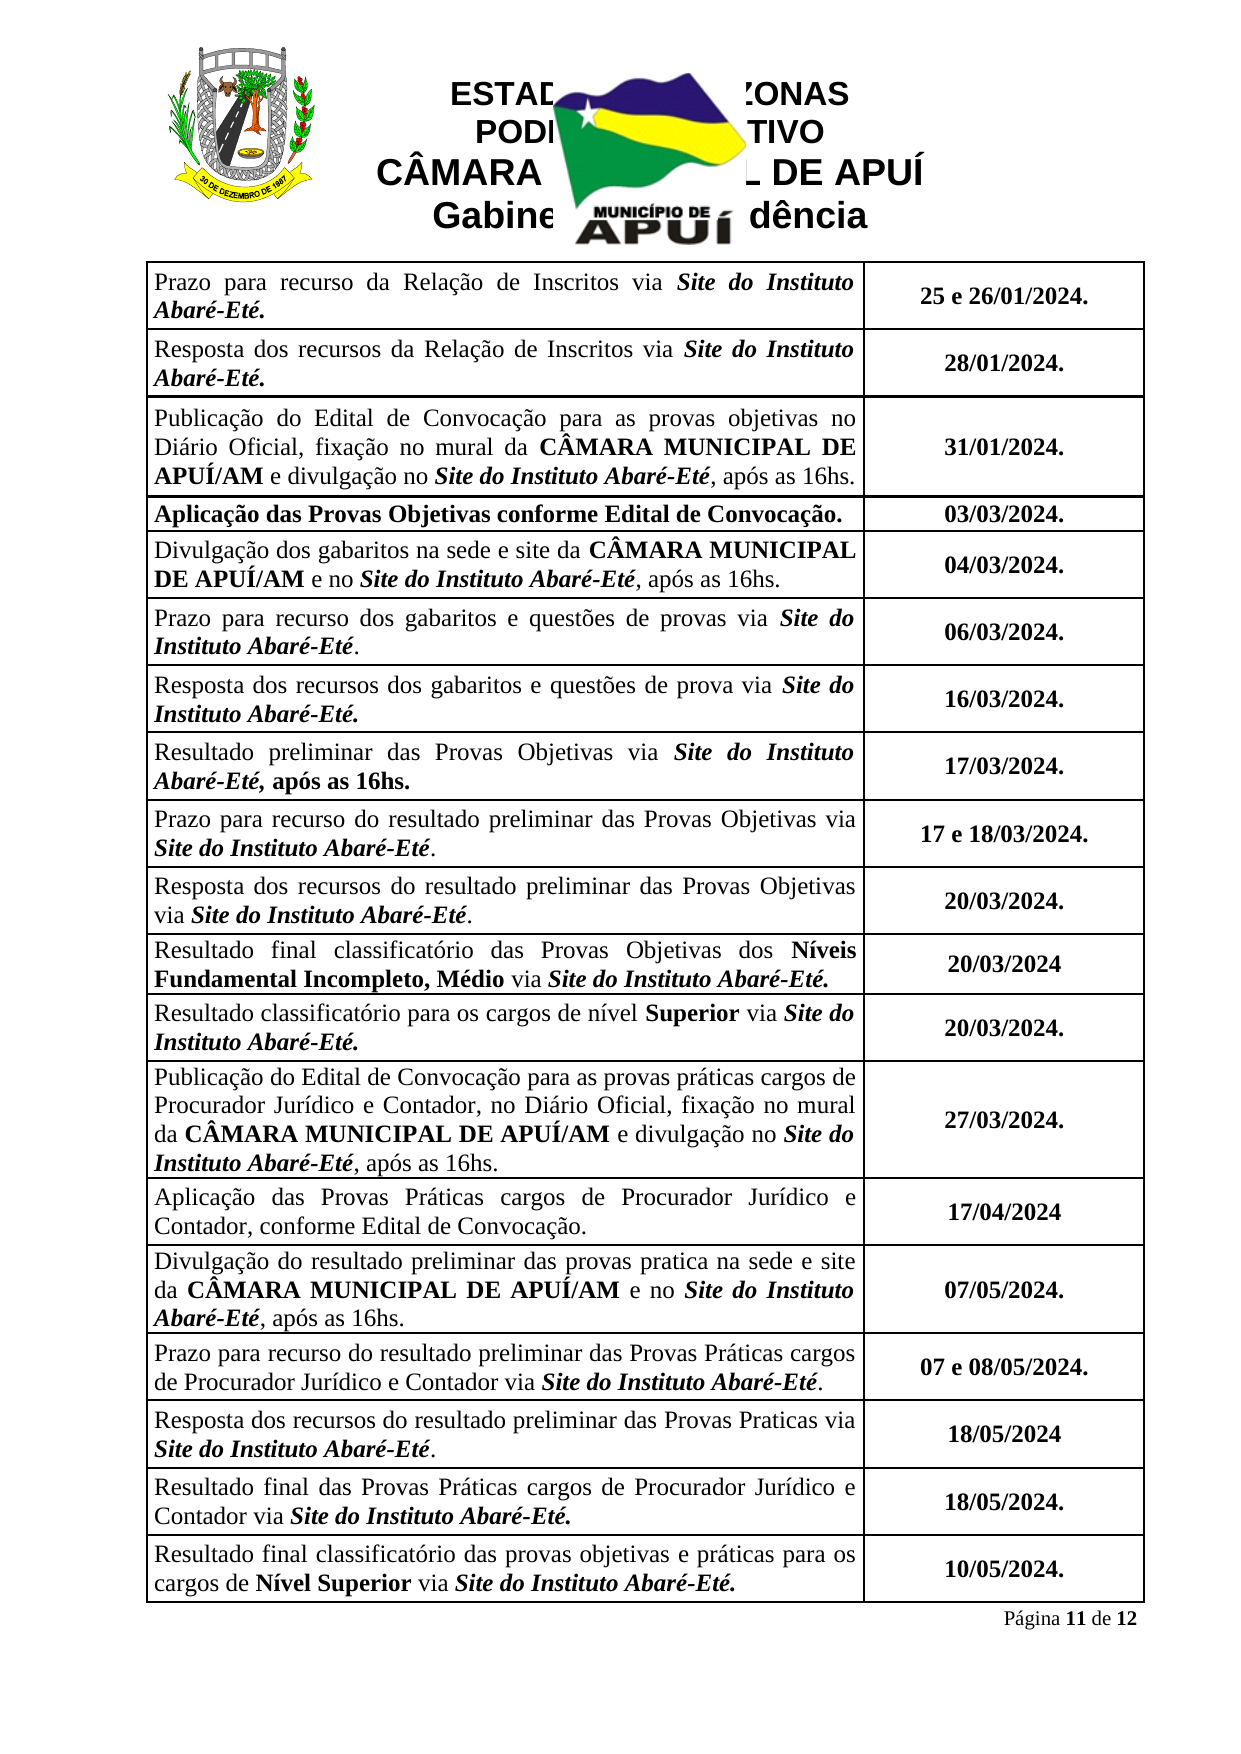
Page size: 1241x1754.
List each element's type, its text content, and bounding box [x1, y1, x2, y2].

table_cell Resultado final classificatório das provas objetivas e práticas para os cargos de Nível Superior via Site do Instituto Abaré-Eté. [148, 1536, 863, 1601]
table_cell 25 e 26/01/2024. [865, 263, 1143, 328]
table_cell Resultado final classificatório das Provas Objetivas dos Níveis Fundamental Incompleto, Médio via Site do Instituto Abaré-Eté. [148, 935, 863, 992]
table_cell 18/05/2024 [865, 1401, 1143, 1467]
table_cell Prazo para recurso do resultado preliminar das Provas Práticas cargos de Procurador Jurídico e Contador via Site do Instituto Abaré-Eté. [148, 1334, 863, 1399]
table_cell Resposta dos recursos dos gabaritos e questões de prova via Site do Instituto Abaré-Eté. [148, 666, 863, 731]
table_cell 03/03/2024. [865, 498, 1143, 530]
table_cell Divulgação do resultado preliminar das provas pratica na sede e site da CÂMARA MUNICIPAL DE APUÍ/AM e no Site do Instituto Abaré-Eté, após as 16hs. [148, 1246, 863, 1332]
table_cell Publicação do Edital de Convocação para as provas práticas cargos de Procurador Jurídico e Contador, no Diário Oficial, fixação no mural da CÂMARA MUNICIPAL DE APUÍ/AM e divulgação no Site do Instituto Abaré-Eté, após as 16hs. [148, 1062, 863, 1177]
table_cell Aplicação das Provas Objetivas conforme Edital de Convocação. [148, 498, 863, 530]
table_cell 31/01/2024. [865, 398, 1143, 495]
table_cell Aplicação das Provas Práticas cargos de Procurador Jurídico e Contador, conforme Edital de Convocação. [148, 1179, 863, 1244]
table_cell 04/03/2024. [865, 532, 1143, 597]
table_cell Publicação do Edital de Convocação para as provas objetivas no Diário Oficial, fixação no mural da CÂMARA MUNICIPAL DE APUÍ/AM e divulgação no Site do Instituto Abaré-Eté, após as 16hs. [148, 398, 863, 495]
table_cell 10/05/2024. [865, 1536, 1143, 1601]
table_cell 07/05/2024. [865, 1246, 1143, 1332]
table_cell Prazo para recurso dos gabaritos e questões de provas via Site do Instituto Abaré-Eté. [148, 599, 863, 664]
table_cell 16/03/2024. [865, 666, 1143, 731]
table_cell Divulgação dos gabaritos na sede e site da CÂMARA MUNICIPAL DE APUÍ/AM e no Site do Instituto Abaré-Eté, após as 16hs. [148, 532, 863, 597]
table_cell Prazo para recurso do resultado preliminar das Provas Objetivas via Site do Instituto Abaré-Eté. [148, 801, 863, 866]
table_cell Resposta dos recursos da Relação de Inscritos via Site do Instituto Abaré-Eté. [148, 330, 863, 395]
table_cell Resultado final das Provas Práticas cargos de Procurador Jurídico e Contador via Site do Instituto Abaré-Eté. [148, 1469, 863, 1534]
table_cell Resposta dos recursos do resultado preliminar das Provas Objetivas via Site do Instituto Abaré-Eté. [148, 868, 863, 933]
table_cell Resultado classificatório para os cargos de nível Superior via Site do Instituto Abaré-Eté. [148, 995, 863, 1059]
table_cell 07 e 08/05/2024. [865, 1334, 1143, 1399]
table_cell 28/01/2024. [865, 330, 1143, 395]
table_cell 17/03/2024. [865, 733, 1143, 798]
table_cell Resposta dos recursos do resultado preliminar das Provas Praticas via Site do Instituto Abaré-Eté. [148, 1401, 863, 1467]
table_cell 20/03/2024. [865, 995, 1143, 1059]
table_cell 20/03/2024. [865, 868, 1143, 933]
table_cell 20/03/2024 [865, 935, 1143, 992]
table_cell Prazo para recurso da Relação de Inscritos via Site do Instituto Abaré-Eté. [148, 263, 863, 328]
table_cell Resultado preliminar das Provas Objetivas via Site do Instituto Abaré-Eté, após as 16hs. [148, 733, 863, 798]
table_cell 17 e 18/03/2024. [865, 801, 1143, 866]
table_cell 17/04/2024 [865, 1179, 1143, 1244]
table_cell 06/03/2024. [865, 599, 1143, 664]
table_cell 27/03/2024. [865, 1062, 1143, 1177]
table_cell 18/05/2024. [865, 1469, 1143, 1534]
